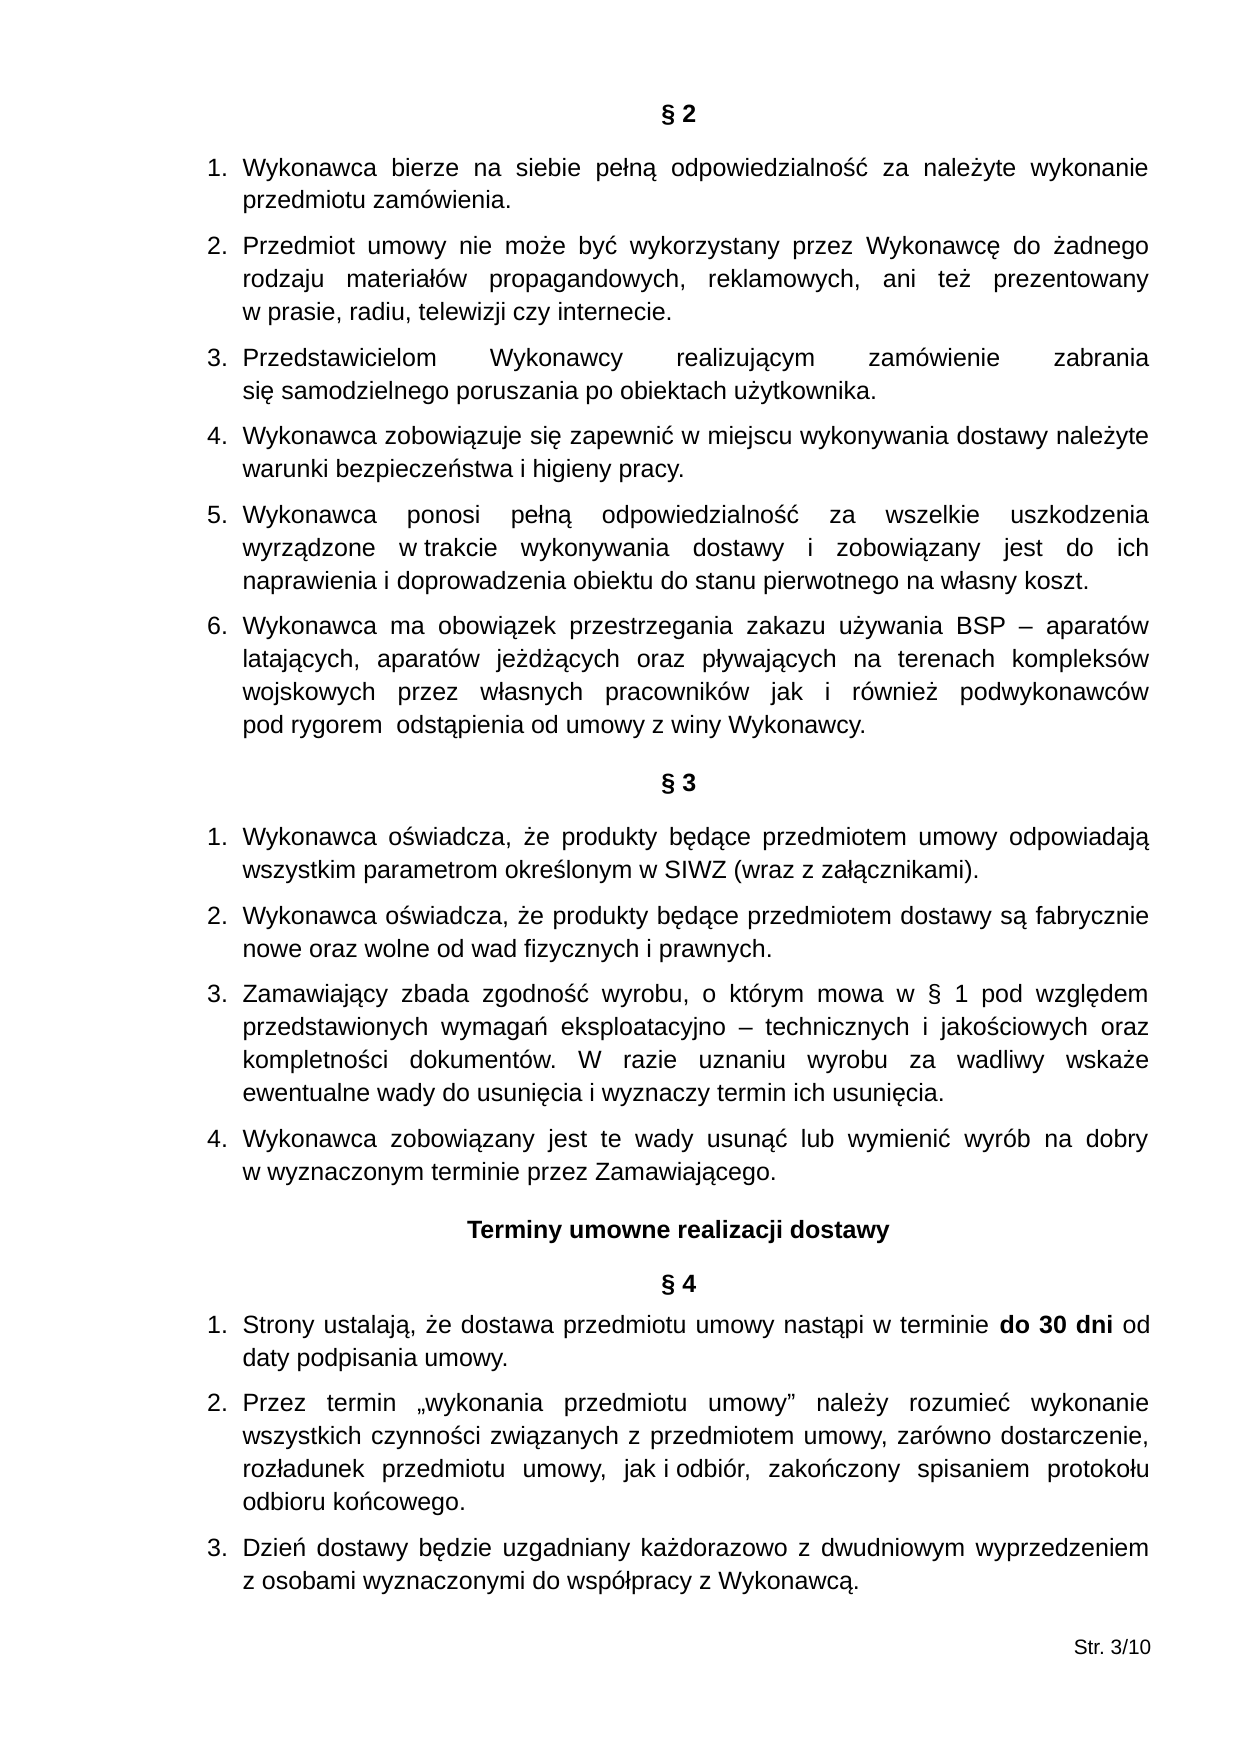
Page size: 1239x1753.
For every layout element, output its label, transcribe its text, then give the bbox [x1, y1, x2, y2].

text Terminy umowne realizacji dostawy [207, 1215, 1150, 1243]
list Wykonawca zobowiązany jest te wady usunąć lub wymienić wyrób na dobry w wyznaczonym terminie przez Zamawiającego. [207, 1124, 1150, 1186]
list Wykonawca ponosi pełną odpowiedzialność za wszelkie uszkodzenia wyrządzone w trakcie wykonywania dostawy i zobowiązany jest do ich naprawienia i doprowadzenia obiektu do stanu pierwotnego na własny koszt. [207, 500, 1150, 594]
list Przedmiot umowy nie może być wykorzystany przez Wykonawcę do żadnego rodzaju materiałów propagandowych, reklamowych, ani też prezentowany w prasie, radiu, telewizji czy internecie. [207, 231, 1150, 326]
text § 2 [207, 99, 1150, 127]
list Wykonawca oświadcza, że produkty będące przedmiotem umowy odpowiadają wszystkim parametrom określonym w SIWZ (wraz z załącznikami). [207, 822, 1150, 884]
list Wykonawca ma obowiązek przestrzegania zakazu używania BSP – aparatów latających, aparatów jeżdżących oraz pływających na terenach kompleksów wojskowych przez własnych pracowników jak i również podwykonawców pod rygorem odstąpienia od umowy z winy Wykonawcy. [207, 611, 1150, 739]
text § 4 [207, 1268, 1150, 1297]
list Wykonawca zobowiązuje się zapewnić w miejscu wykonywania dostawy należyte warunki bezpieczeństwa i higieny pracy. [207, 421, 1150, 483]
list Zamawiający zbada zgodność wyrobu, o którym mowa w § 1 pod względem przedstawionych wymagań eksploatacyjno – technicznych i jakościowych oraz kompletności dokumentów. W razie uznaniu wyrobu za wadliwy wskaże ewentualne wady do usunięcia i wyznaczy termin ich usunięcia. [207, 979, 1150, 1107]
list Wykonawca oświadcza, że produkty będące przedmiotem dostawy są fabrycznie nowe oraz wolne od wad fizycznych i prawnych. [207, 901, 1150, 962]
list Wykonawca bierze na siebie pełną odpowiedzialność za należyte wykonanie przedmiotu zamówienia. [207, 152, 1150, 214]
list Strony ustalają, że dostawa przedmiotu umowy nastąpi w terminie do 30 dni od daty podpisania umowy. [207, 1310, 1150, 1372]
list Przedstawicielom Wykonawcy realizującym zamówienie zabrania się samodzielnego poruszania po obiektach użytkownika. [207, 343, 1150, 404]
list Przez termin „wykonania przedmiotu umowy” należy rozumieć wykonanie wszystkich czynności związanych z przedmiotem umowy, zarówno dostarczenie, rozładunek przedmiotu umowy, jak i odbiór, zakończony spisaniem protokołu odbioru końcowego. [207, 1388, 1150, 1516]
list Dzień dostawy będzie uzgadniany każdorazowo z dwudniowym wyprzedzeniem z osobami wyznaczonymi do współpracy z Wykonawcą. [207, 1533, 1150, 1595]
text § 3 [207, 768, 1150, 797]
